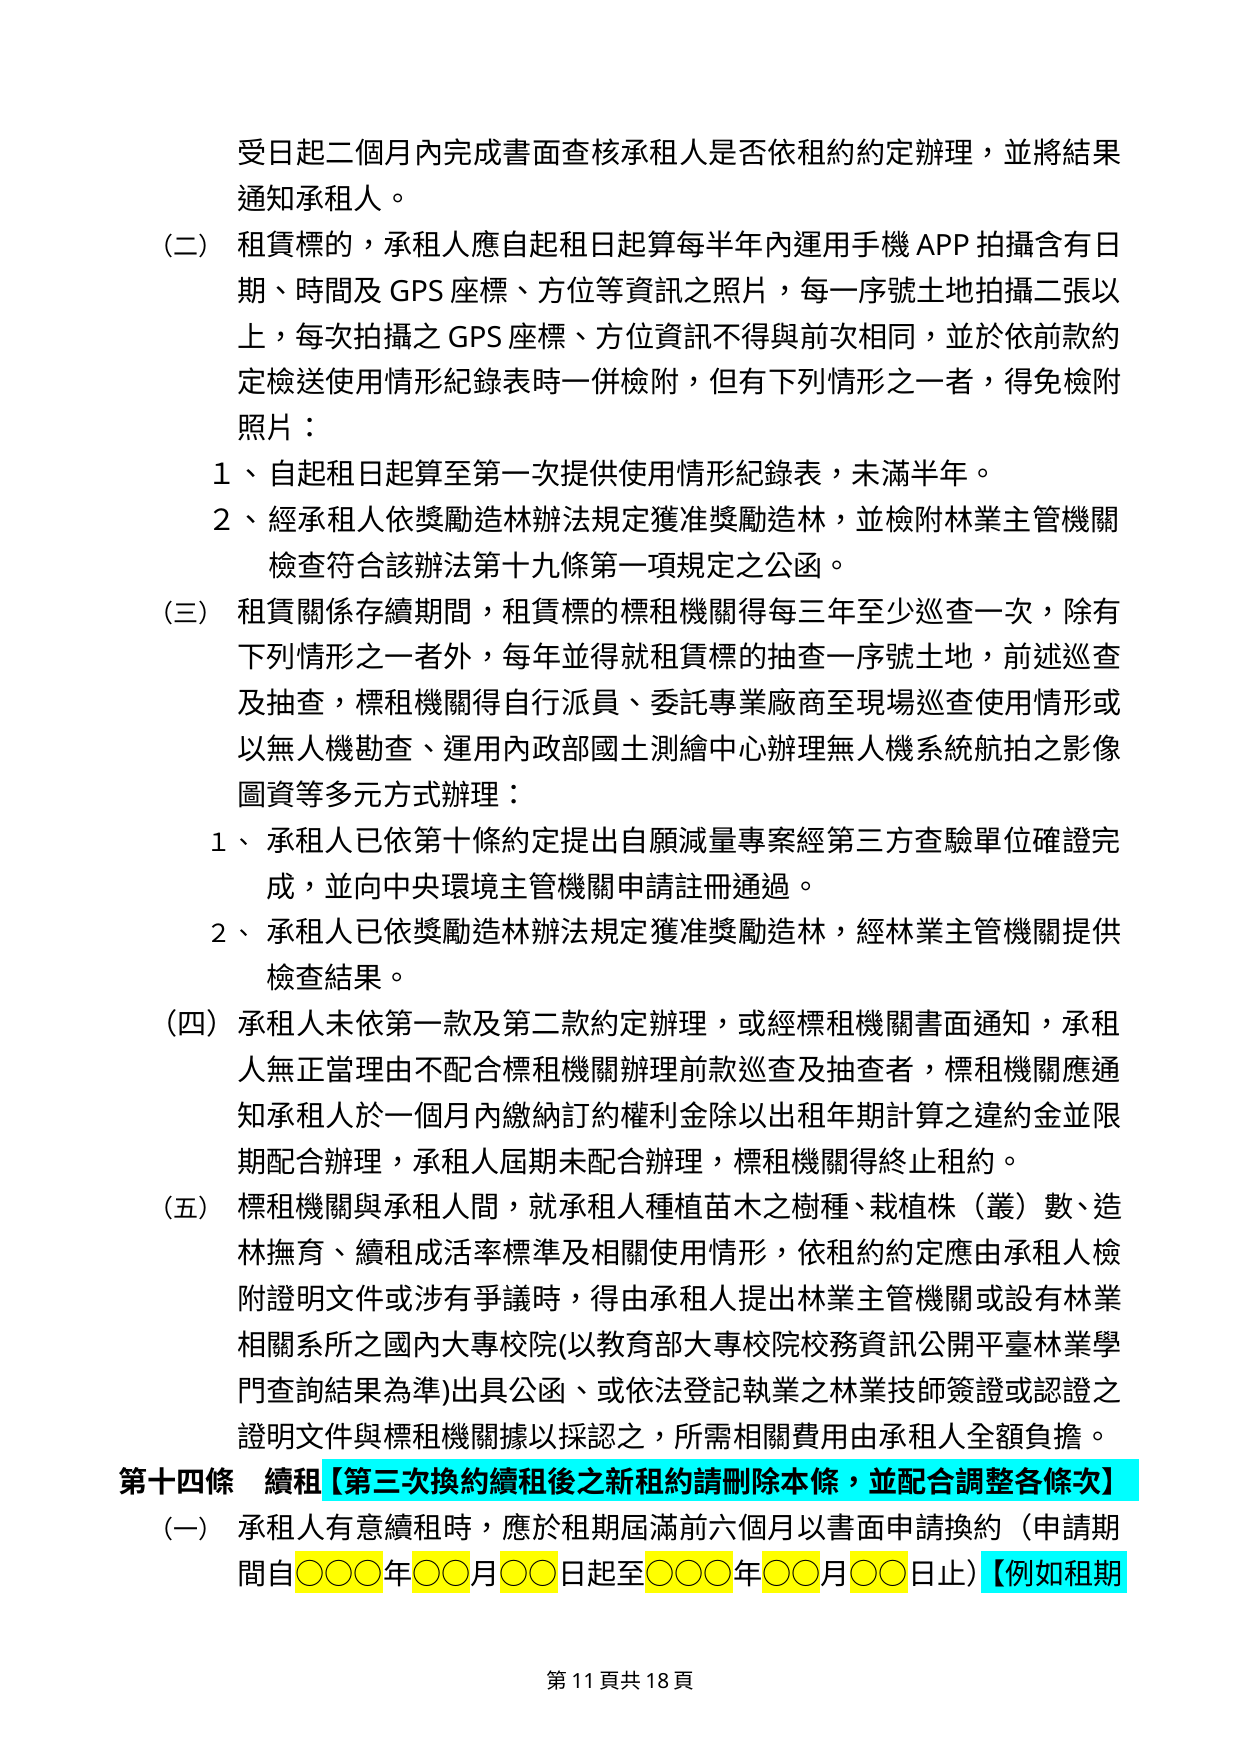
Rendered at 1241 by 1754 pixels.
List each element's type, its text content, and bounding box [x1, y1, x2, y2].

list 受日起二個月內完成書面查核承租人是否依租約約定辦理，並將結果通知承租人。 [148, 127, 1122, 219]
list 承租人有意續租時，應於租期屆滿前六個月以書面申請換約（申請期間自○○○年○○月○○日起至○○○年○○月○○日止）【例如租期 [148, 1502, 1122, 1594]
list 標租機關與承租人間，就承租人種植苗木之樹種、栽植株（叢）數、造林撫育、續租成活率標準及相關使用情形，依租約約定應由承租人檢附證明文件或涉有爭議時，得由承租人提出林業主管機關或設有林業相關系所之國內大專校院(以教育部大專校院校務資訊公開平臺林業學門查詢結果為準)出具公函、或依法登記執業之林業技師簽證或認證之證明文件與標租機關據以採認之，所需相關費用由承租人全額負擔。 [148, 1181, 1122, 1456]
list 自起租日起算至第一次提供使用情形紀錄表，未滿半年。 [207, 448, 1122, 494]
list 承租人已依第十條約定提出自願減量專案經第三方查驗單位確證完成，並向中央環境主管機關申請註冊通過。 [207, 814, 1122, 906]
list 承租人已依獎勵造林辦法規定獲准獎勵造林，經林業主管機關提供檢查結果。 [207, 906, 1122, 998]
list 承租人未依第一款及第二款約定辦理，或經標租機關書面通知，承租人無正當理由不配合標租機關辦理前款巡查及抽查者，標租機關應通知承租人於一個月內繳納訂約權利金除以出租年期計算之違約金並限期配合辦理，承租人屆期未配合辦理，標租機關得終止租約。 [148, 998, 1122, 1181]
list 經承租人依獎勵造林辦法規定獲准獎勵造林，並檢附林業主管機關檢查符合該辦法第十九條第一項規定之公函。 [207, 494, 1122, 585]
list 租賃標的，承租人應自起租日起算每半年內運用手機APP拍攝含有日期、時間及GPS座標、方位等資訊之照片，每一序號土地拍攝二張以上，每次拍攝之GPS座標、方位資訊不得與前次相同，並於依前款約定檢送使用情形紀錄表時一併檢附，但有下列情形之一者，得免檢附照片： [148, 219, 1122, 448]
list 租賃關係存續期間，租賃標的標租機關得每三年至少巡查一次，除有下列情形之一者外，每年並得就租賃標的抽查一序號土地，前述巡查及抽查，標租機關得自行派員、委託專業廠商至現場巡查使用情形或以無人機勘查、運用內政部國土測繪中心辦理無人機系統航拍之影像圖資等多元方式辦理： [148, 585, 1122, 814]
text 第十四條 續租【第三次換約續租後之新租約請刪除本條，並配合調整各條次】 [118, 1456, 1122, 1502]
